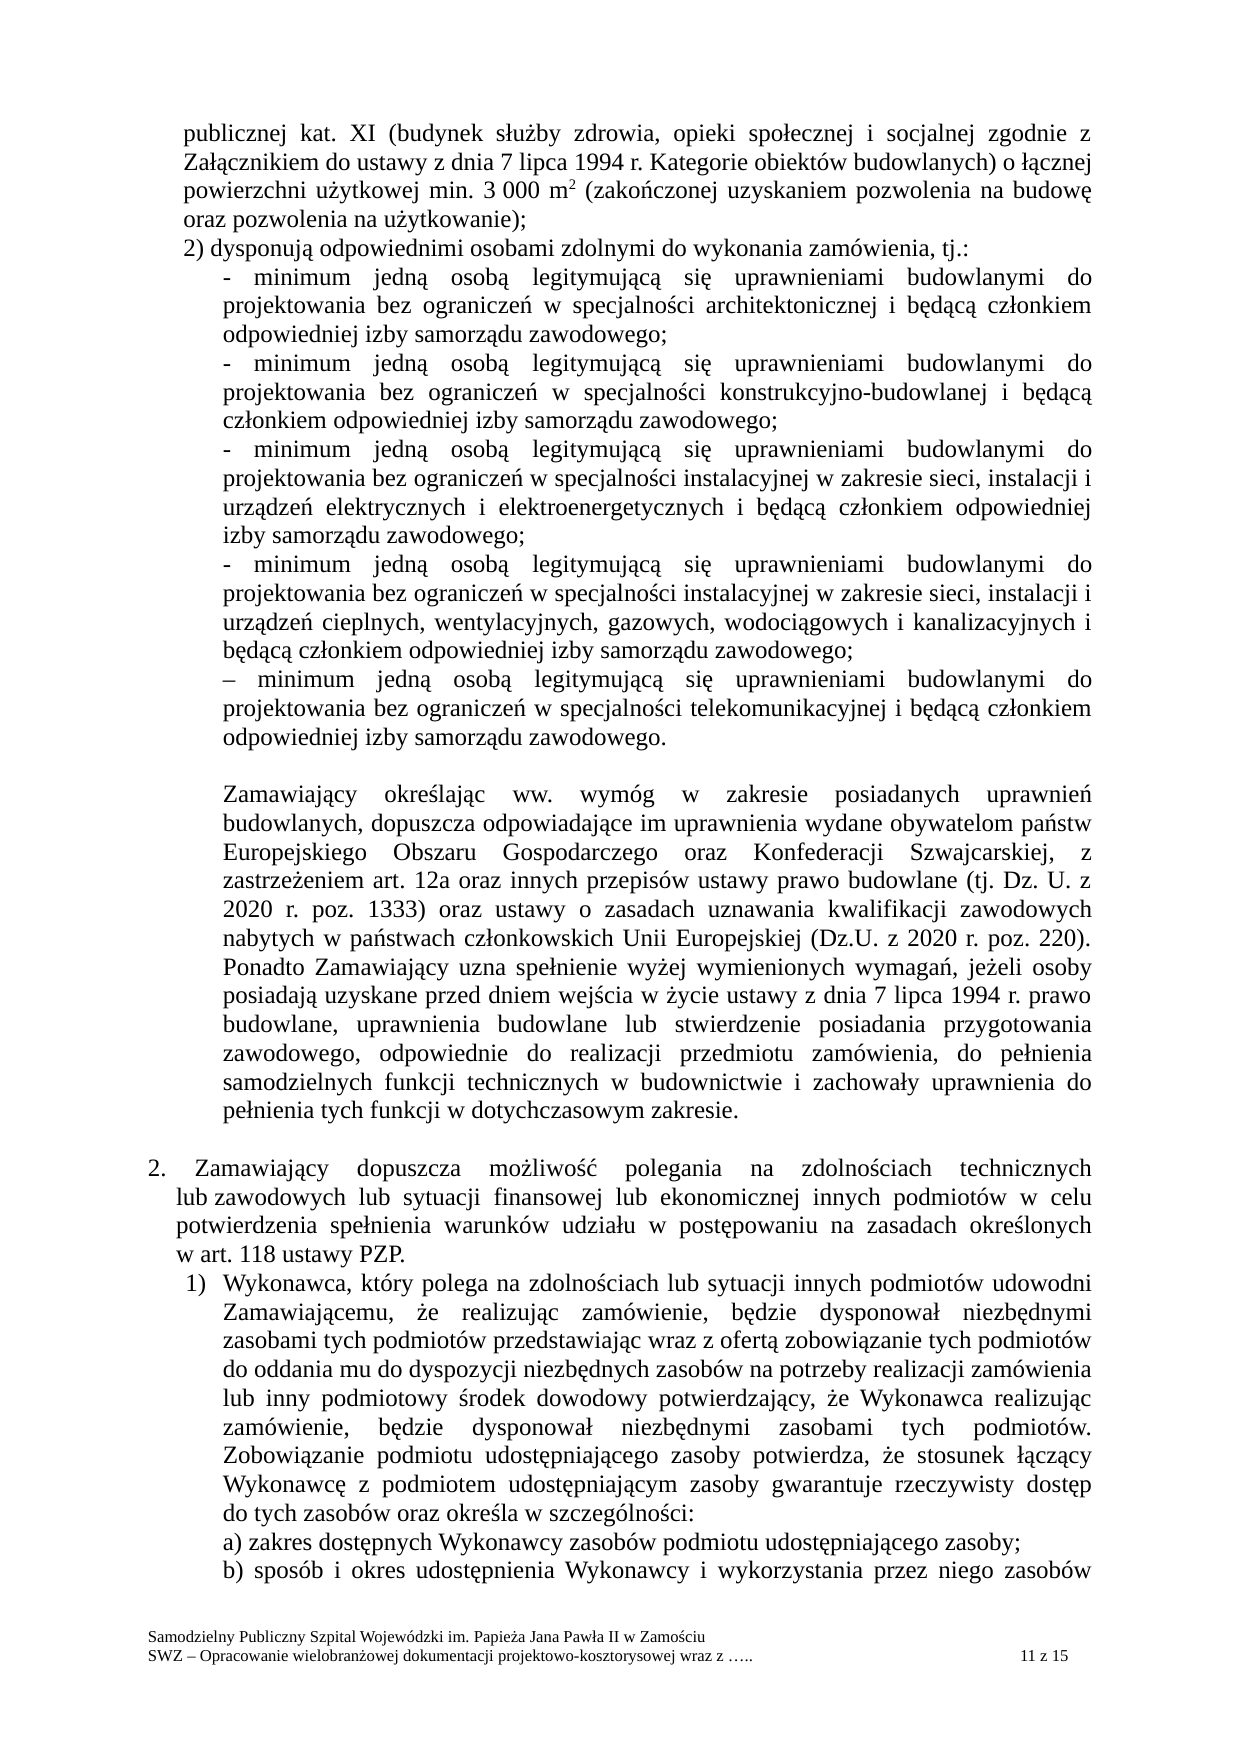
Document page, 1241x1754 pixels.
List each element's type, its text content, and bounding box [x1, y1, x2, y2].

list Zamawiający określając ww. wymóg w zakresie posiadanych uprawnień budowlanych, dopuszcza odpowiadające im uprawnienia wydane obywatelom państw Europejskiego Obszaru Gospodarczego oraz Konfederacji Szwajcarskiej, z zastrzeżeniem art. 12a oraz innych przepisów ustawy prawo budowlane (tj. Dz. U. z 2020 r. poz. 1333) oraz ustawy o zasadach uznawania kwalifikacji zawodowych nabytych w państwach członkowskich Unii Europejskiej (Dz.U. z 2020 r. poz. 220). Ponadto Zamawiający uzna spełnienie wyżej wymienionych wymagań, jeżeli osoby posiadają uzyskane przed dniem wejścia w życie ustawy z dnia 7 lipca 1994 r. prawo budowlane, uprawnienia budowlane lub stwierdzenie posiadania przygotowania zawodowego, odpowiednie do realizacji przedmiotu zamówienia, do pełnienia samodzielnych funkcji technicznych w budownictwie i zachowały uprawnienia do pełnienia tych funkcji w dotychczasowym zakresie. [185, 779, 1092, 1124]
list Wykonawca, który polega na zdolnościach lub sytuacji innych podmiotów udowodni Zamawiającemu, że realizując zamówienie, będzie dysponował niezbędnymi zasobami tych podmiotów przedstawiając wraz z ofertą zobowiązanie tych podmiotów do oddania mu do dyspozycji niezbędnych zasobów na potrzeby realizacji zamówienia lub inny podmiotowy środek dowodowy potwierdzający, że Wykonawca realizując zamówienie, będzie dysponował niezbędnymi zasobami tych podmiotów. Zobowiązanie podmiotu udostępniającego zasoby potwierdza, że stosunek łączący Wykonawcę z podmiotem udostępniającym zasoby gwarantuje rzeczywisty dostęp do tych zasobów oraz określa w szczególności: [185, 1268, 1092, 1527]
list publicznej kat. XI (budynek służby zdrowia, opieki społecznej i socjalnej zgodnie z Załącznikiem do ustawy z dnia 7 lipca 1994 r. Kategorie obiektów budowlanych) o łącznej powierzchni użytkowej min. 3 000 m2 (zakończonej uzyskaniem pozwolenia na budowę oraz pozwolenia na użytkowanie); [148, 118, 1092, 233]
text 2. Zamawiający dopuszcza możliwość polegania na zdolnościach technicznych lub zawodowych lub sytuacji finansowej lub ekonomicznej innych podmiotów w celu potwierdzenia spełnienia warunków udziału w postępowaniu na zasadach określonych w art. 118 ustawy PZP. [148, 1153, 1092, 1268]
list - minimum jedną osobą legitymującą się uprawnieniami budowlanymi do projektowania bez ograniczeń w specjalności instalacyjnej w zakresie sieci, instalacji i urządzeń cieplnych, wentylacyjnych, gazowych, wodociągowych i kanalizacyjnych i będącą członkiem odpowiedniej izby samorządu zawodowego; [185, 549, 1092, 664]
list – minimum jedną osobą legitymującą się uprawnieniami budowlanymi do projektowania bez ograniczeń w specjalności telekomunikacyjnej i będącą członkiem odpowiedniej izby samorządu zawodowego. [185, 664, 1092, 751]
list b) sposób i okres udostępnienia Wykonawcy i wykorzystania przez niego zasobów [185, 1556, 1092, 1584]
list a) zakres dostępnych Wykonawcy zasobów podmiotu udostępniającego zasoby; [185, 1527, 1092, 1556]
list - minimum jedną osobą legitymującą się uprawnieniami budowlanymi do projektowania bez ograniczeń w specjalności architektonicznej i będącą członkiem odpowiedniej izby samorządu zawodowego; [185, 262, 1092, 348]
list - minimum jedną osobą legitymującą się uprawnieniami budowlanymi do projektowania bez ograniczeń w specjalności instalacyjnej w zakresie sieci, instalacji i urządzeń elektrycznych i elektroenergetycznych i będącą członkiem odpowiedniej izby samorządu zawodowego; [185, 434, 1092, 549]
list 2) dysponują odpowiednimi osobami zdolnymi do wykonania zamówienia, tj.: [148, 233, 1092, 262]
list - minimum jedną osobą legitymującą się uprawnieniami budowlanymi do projektowania bez ograniczeń w specjalności konstrukcyjno-budowlanej i będącą członkiem odpowiedniej izby samorządu zawodowego; [185, 348, 1092, 434]
